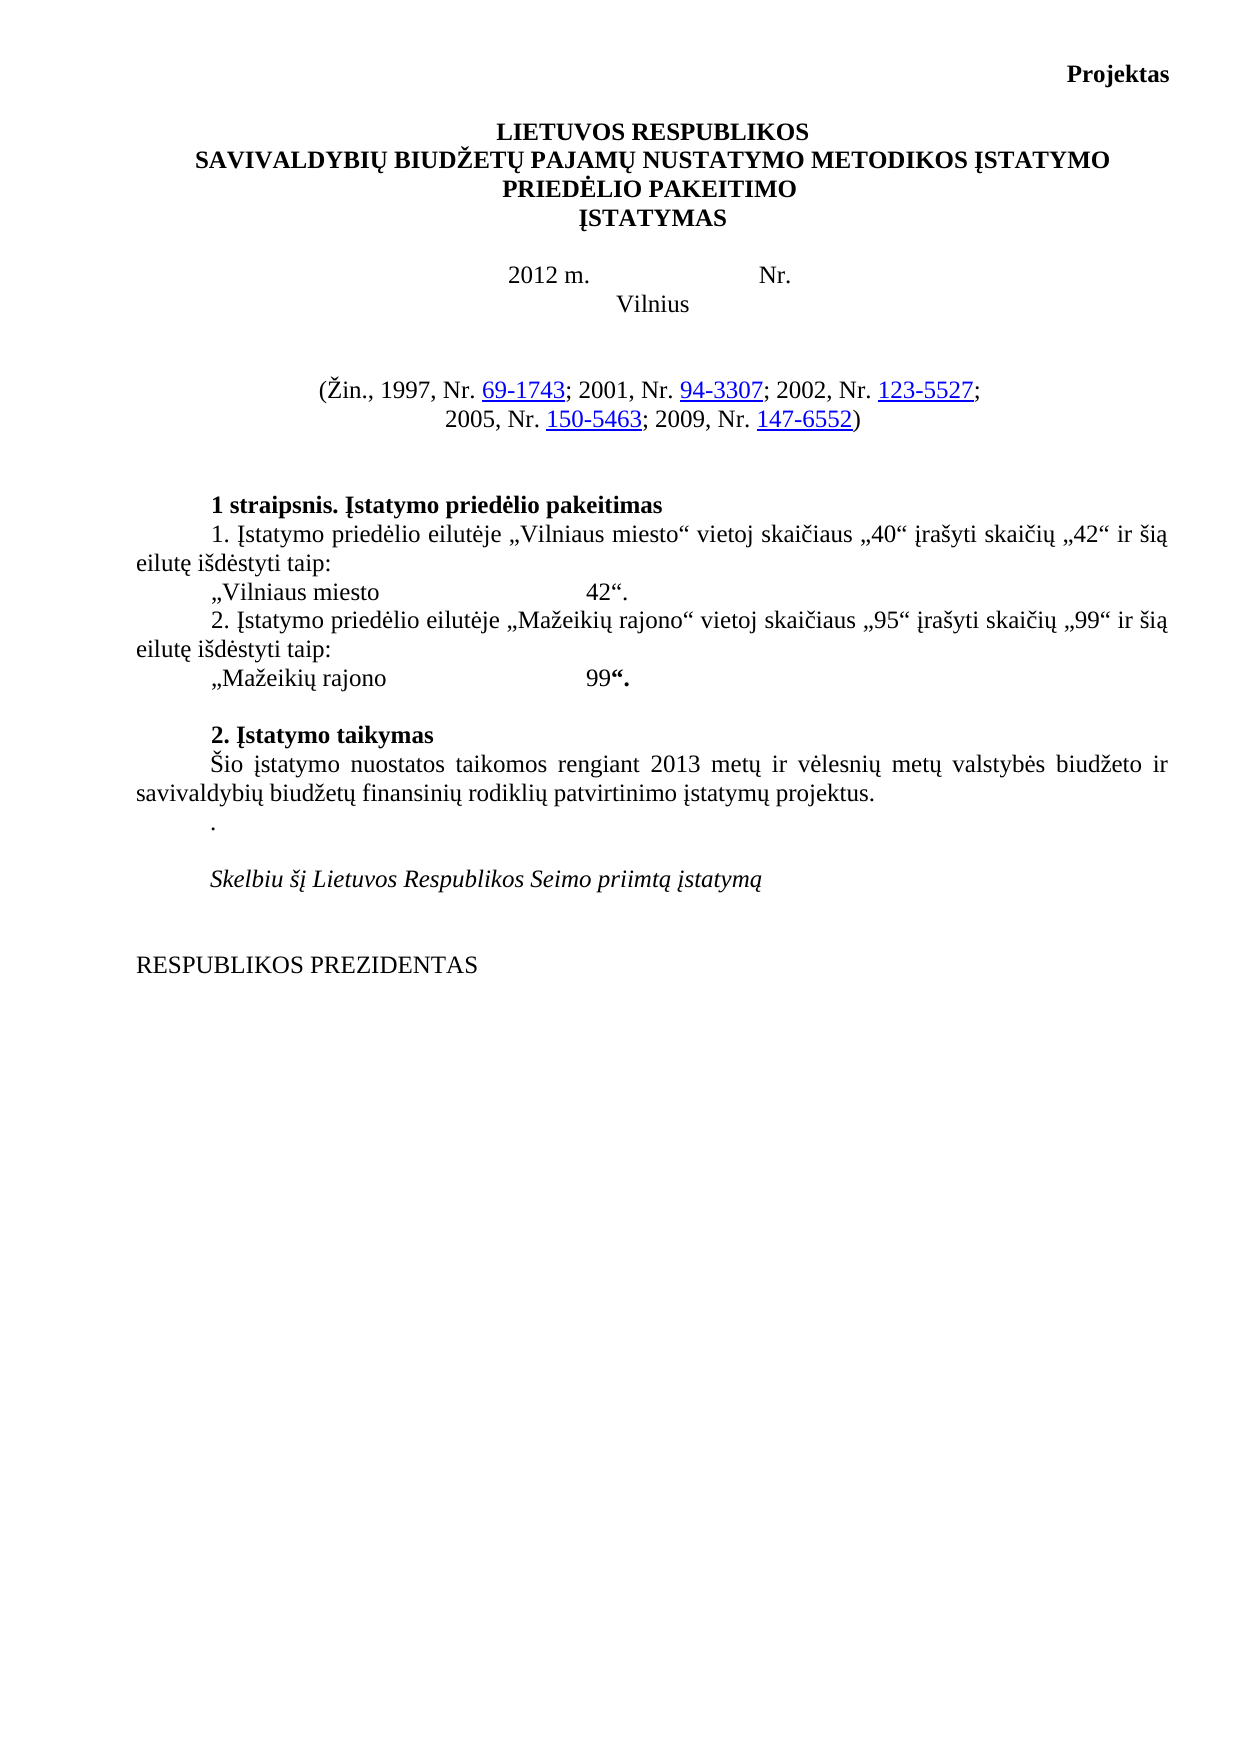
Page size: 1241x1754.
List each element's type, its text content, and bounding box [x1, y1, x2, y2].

text 2. Įstatymo priedėlio eilutėje „Mažeikių rajono“ vietoj skaičiaus „95“ įrašyti skaičių „99“ ir šią eilutę išdėstyti taip: [136, 605, 1169, 663]
text 1. Įstatymo priedėlio eilutėje „Vilniaus miesto“ vietoj skaičiaus „40“ įrašyti skaičių „42“ ir šią eilutę išdėstyti taip: [136, 519, 1169, 577]
text ĮSTATYMAS [136, 203, 1169, 232]
text LIETUVOS RESPUBLIKOS [136, 117, 1169, 145]
text SAVIVALDYBIŲ BIUDŽETŲ PAJAMŲ NUSTATYMO METODIKOS ĮSTATYMO PRIEDĖLIO PAKEITIMO [136, 145, 1169, 203]
text Skelbiu šį Lietuvos Respublikos Seimo priimtą įstatymą [136, 864, 1169, 893]
text . [136, 807, 1169, 835]
text Vilnius [136, 289, 1169, 318]
text 1 straipsnis. Įstatymo priedėlio pakeitimas [136, 490, 1169, 519]
text 2005, Nr. 150-5463; 2009, Nr. 147-6552) [136, 404, 1169, 433]
text Šio įstatymo nuostatos taikomos rengiant 2013 metų ir vėlesnių metų valstybės biudžeto ir savivaldybių biudžetų finansinių rodiklių patvirtinimo įstatymų projektus. [136, 749, 1169, 807]
text „Mažeikių rajono 99“. [136, 663, 1169, 692]
text Projektas [136, 59, 1169, 88]
text 2012 m. Nr. [136, 260, 1169, 289]
text 2. Įstatymo taikymas [136, 720, 1169, 749]
text (Žin., 1997, Nr. 69-1743; 2001, Nr. 94-3307; 2002, Nr. 123-5527; [136, 375, 1169, 404]
text RESPUBLIKOS PREZIDENTAS [136, 950, 1169, 979]
text „Vilniaus miesto 42“. [136, 577, 1169, 605]
